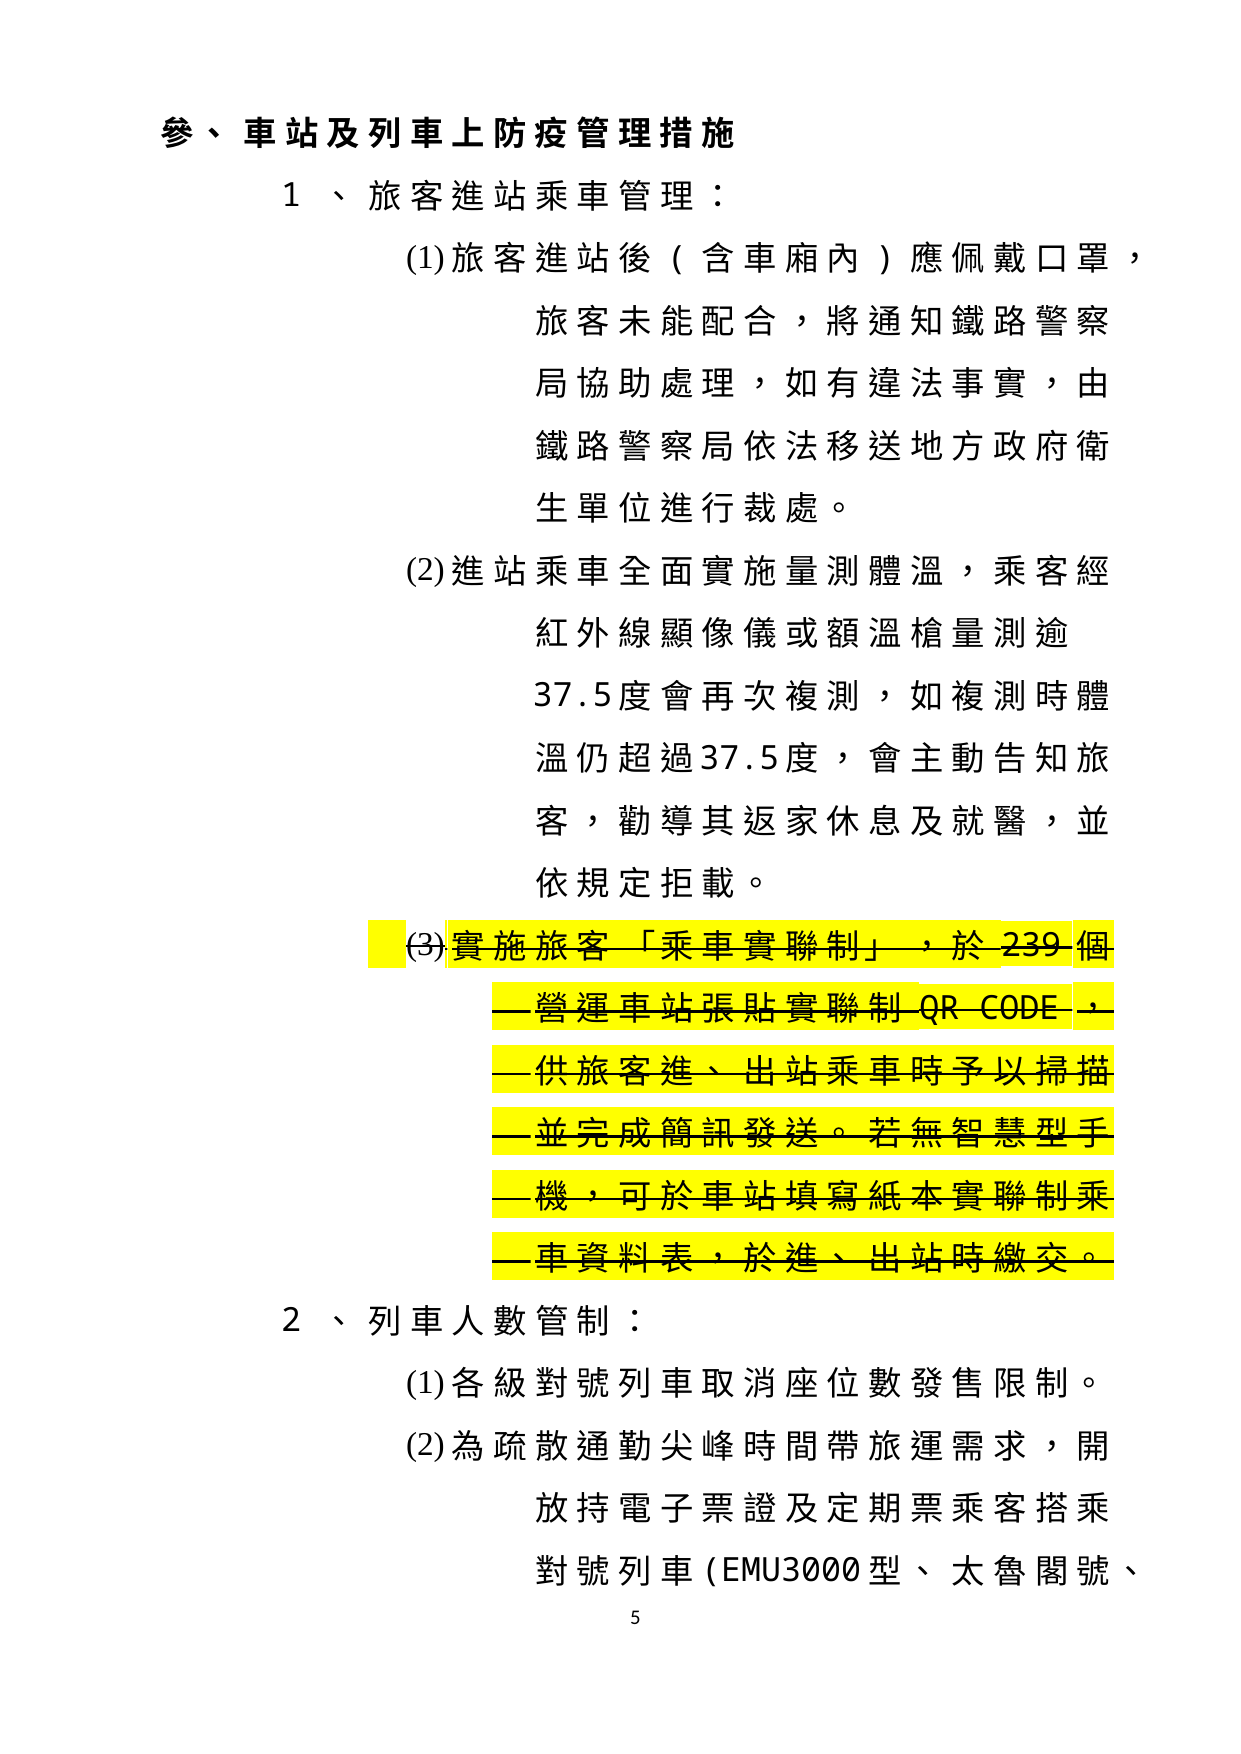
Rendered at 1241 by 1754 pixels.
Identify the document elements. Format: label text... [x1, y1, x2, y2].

list 旅客進站後(含車廂內)應佩戴口罩，旅客未能配合，將通知鐵路警察局協助處理，如有違法事實，由鐵路警察局依法移送地方政府衛生單位進行裁處。 [368, 214, 1114, 527]
list 各級對號列車取消座位數發售限制。 [368, 1339, 1114, 1402]
list 實施旅客「乘車實聯制」，於239個營運車站張貼實聯制QR CODE，供旅客進、出站乘車時予以掃描並完成簡訊發送。若無智慧型手機，可於車站填寫紙本實聯制乘車資料表，於進、出站時繳交。 [368, 902, 1114, 1277]
list 車站及列車上防疫管理措施 [156, 89, 1114, 152]
list 列車人數管制： [255, 1277, 1114, 1339]
list 旅客進站乘車管理： [255, 152, 1114, 214]
list 為疏散通勤尖峰時間帶旅運需求，開放持電子票證及定期票乘客搭乘對號列車(EMU3000型、太魯閣號、普悠瑪號、團體列車、觀光列車、專列及親子車廂等除外)。 [368, 1402, 1114, 1589]
list 進站乘車全面實施量測體溫，乘客經紅外線顯像儀或額溫槍量測逾37.5度會再次複測，如複測時體溫仍超過37.5度，會主動告知旅客，勸導其返家休息及就醫，並依規定拒載。 [368, 527, 1114, 902]
